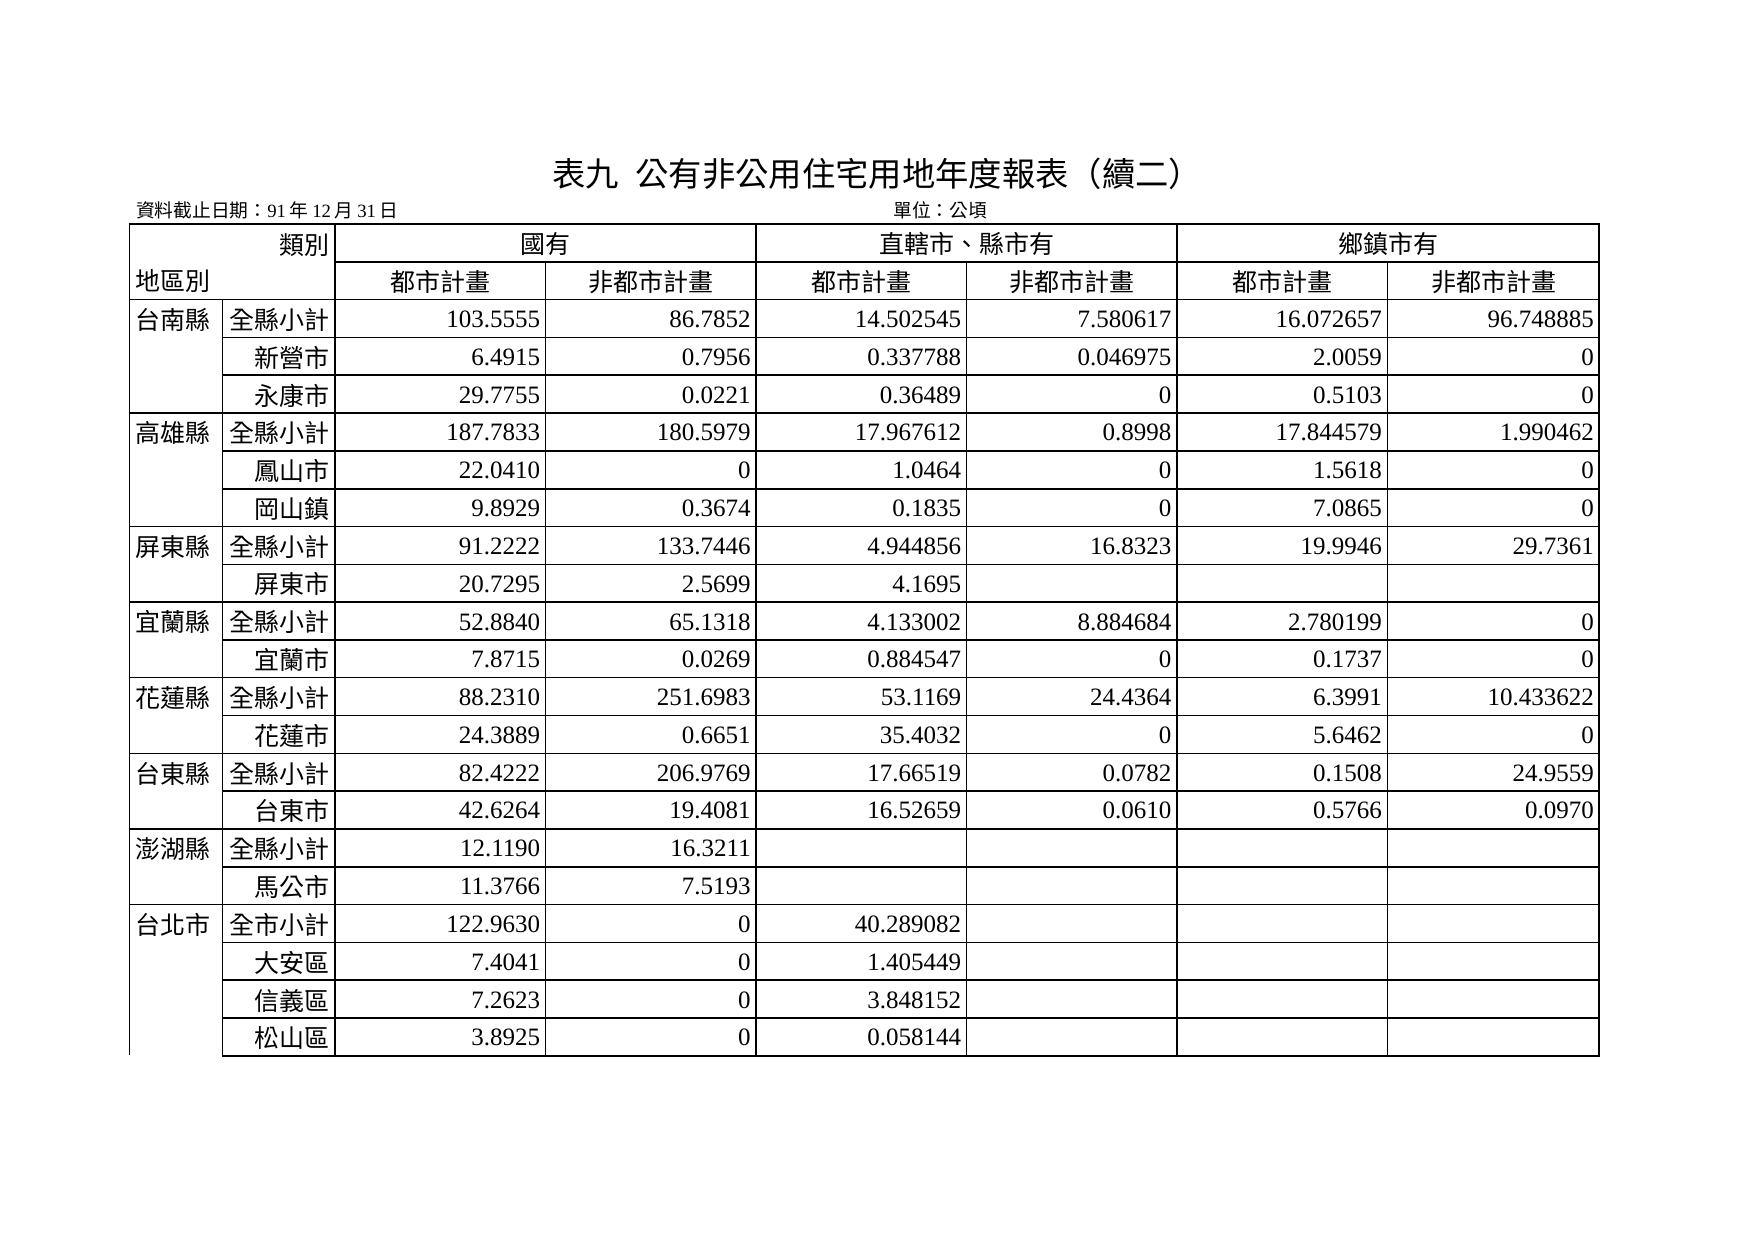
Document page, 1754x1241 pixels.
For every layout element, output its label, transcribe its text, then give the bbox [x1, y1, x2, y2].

table_cell [1388, 565, 1598, 601]
table_cell [1388, 943, 1598, 979]
table_cell 新營市 [223, 338, 334, 374]
table_cell 花蓮市 [223, 716, 334, 752]
table_header 直轄市、縣市有 [757, 225, 1176, 261]
table_cell 0.8998 [967, 414, 1176, 450]
table_cell 22.0410 [336, 452, 545, 488]
table_cell 0.0782 [967, 754, 1176, 790]
table_cell 0 [967, 490, 1176, 526]
table_cell [130, 488, 222, 526]
table_cell 133.7446 [546, 527, 755, 563]
table_cell [130, 450, 222, 488]
table_cell 0 [967, 452, 1176, 488]
table_cell 12.1190 [336, 830, 545, 866]
table_cell [1388, 905, 1598, 942]
table_cell 17.66519 [757, 754, 966, 790]
table_cell 非都市計畫 [1388, 263, 1598, 299]
table_cell [130, 337, 222, 374]
table_cell 0.884547 [757, 641, 966, 677]
table_cell [967, 868, 1176, 904]
table_cell 0 [1388, 641, 1598, 677]
table_cell 台南縣 [130, 300, 222, 337]
table_cell 4.133002 [757, 603, 966, 639]
text 表九 公有非公用住宅用地年度報表（續二） [136, 148, 1618, 196]
table_cell 0 [967, 641, 1176, 677]
table_cell [1178, 905, 1387, 942]
table_cell 都市計畫 [1178, 263, 1387, 299]
table_cell 206.9769 [546, 754, 755, 790]
table_cell 7.2623 [336, 981, 545, 1017]
table_cell 16.52659 [757, 792, 966, 828]
table_cell 20.7295 [336, 565, 545, 601]
table_cell 96.748885 [1388, 300, 1598, 337]
table_cell 都市計畫 [757, 263, 966, 299]
table_cell 0 [1388, 376, 1598, 412]
table_cell 澎湖縣 [130, 830, 222, 866]
table_cell 非都市計畫 [967, 263, 1176, 299]
table_cell 全縣小計 [223, 754, 334, 790]
table_cell 大安區 [223, 943, 334, 979]
text 資料截止日期：91年12月31日 單位：公頃 [136, 196, 1618, 223]
table_cell 10.433622 [1388, 678, 1598, 715]
table_cell 4.1695 [757, 565, 966, 601]
table_cell 5.6462 [1178, 716, 1387, 752]
table_cell 24.3889 [336, 716, 545, 752]
table_cell 0 [546, 452, 755, 488]
table_cell [1388, 1019, 1598, 1055]
table_cell 全縣小計 [223, 830, 334, 866]
table_cell 52.8840 [336, 603, 545, 639]
table_cell 花蓮縣 [130, 678, 222, 715]
table_cell [130, 979, 222, 1017]
table_cell 42.6264 [336, 792, 545, 828]
table_cell 全縣小計 [223, 678, 334, 715]
table_cell 0.058144 [757, 1019, 966, 1055]
table_cell 0 [1388, 338, 1598, 374]
table_cell 82.4222 [336, 754, 545, 790]
table_cell 40.289082 [757, 905, 966, 942]
table_cell 19.9946 [1178, 527, 1387, 563]
table_cell 7.4041 [336, 943, 545, 979]
table_cell 1.990462 [1388, 414, 1598, 450]
table_cell [1388, 830, 1598, 866]
table_cell 29.7361 [1388, 527, 1598, 563]
table_cell [757, 830, 966, 866]
table_cell [1388, 981, 1598, 1017]
table_header 類別 地區別 [130, 225, 334, 299]
table_cell 全縣小計 [223, 414, 334, 450]
table_cell 7.8715 [336, 641, 545, 677]
table_cell 高雄縣 [130, 414, 222, 450]
table_cell 全縣小計 [223, 300, 334, 337]
table_cell [130, 790, 222, 828]
table_cell 岡山鎮 [223, 490, 334, 526]
table_cell 0.1835 [757, 490, 966, 526]
table_cell 1.405449 [757, 943, 966, 979]
table_cell 0 [967, 716, 1176, 752]
table_cell 7.580617 [967, 300, 1176, 337]
table_cell 187.7833 [336, 414, 545, 450]
table_cell 11.3766 [336, 868, 545, 904]
table_cell 0 [546, 981, 755, 1017]
table_cell 松山區 [223, 1019, 334, 1055]
table_cell [130, 374, 222, 412]
table_cell 0 [1388, 603, 1598, 639]
table_cell 非都市計畫 [546, 263, 755, 299]
table_cell 53.1169 [757, 678, 966, 715]
table_cell 16.072657 [1178, 300, 1387, 337]
table_cell [130, 942, 222, 979]
table_cell 2.780199 [1178, 603, 1387, 639]
table_cell 宜蘭縣 [130, 603, 222, 639]
table_cell 0.6651 [546, 716, 755, 752]
table_cell [1178, 565, 1387, 601]
table_cell 24.4364 [967, 678, 1176, 715]
table_cell 2.0059 [1178, 338, 1387, 374]
table_cell 91.2222 [336, 527, 545, 563]
table_header 國有 [336, 225, 755, 261]
table_cell 0.1508 [1178, 754, 1387, 790]
table_cell 0.5103 [1178, 376, 1387, 412]
table_cell [967, 1019, 1176, 1055]
table_cell 0.0221 [546, 376, 755, 412]
table_header 鄉鎮市有 [1178, 225, 1598, 261]
table_cell [967, 981, 1176, 1017]
table_cell [1178, 1019, 1387, 1055]
table_cell 0 [1388, 452, 1598, 488]
table_cell 台東縣 [130, 754, 222, 790]
table_cell 0.0970 [1388, 792, 1598, 828]
table_cell 0 [1388, 716, 1598, 752]
table_cell [1178, 868, 1387, 904]
table_cell 3.848152 [757, 981, 966, 1017]
table_cell 0 [546, 905, 755, 942]
table_cell 6.4915 [336, 338, 545, 374]
table_cell [1178, 943, 1387, 979]
table_cell 6.3991 [1178, 678, 1387, 715]
table_cell [967, 943, 1176, 979]
table_cell 0.36489 [757, 376, 966, 412]
table_cell 鳳山市 [223, 452, 334, 488]
table_cell 1.0464 [757, 452, 966, 488]
table_cell 0.337788 [757, 338, 966, 374]
table_cell 24.9559 [1388, 754, 1598, 790]
table_cell 180.5979 [546, 414, 755, 450]
table_cell 7.5193 [546, 868, 755, 904]
table_cell 0.7956 [546, 338, 755, 374]
table_cell [130, 639, 222, 677]
table_cell 19.4081 [546, 792, 755, 828]
table_cell 宜蘭市 [223, 641, 334, 677]
table_cell 251.6983 [546, 678, 755, 715]
table_cell 0.3674 [546, 490, 755, 526]
table_cell 4.944856 [757, 527, 966, 563]
table_cell [1178, 830, 1387, 866]
table_cell 全市小計 [223, 905, 334, 942]
table_cell [967, 830, 1176, 866]
table_cell 0 [967, 376, 1176, 412]
table_cell 全縣小計 [223, 603, 334, 639]
table_cell 0 [1388, 490, 1598, 526]
table_cell 0 [546, 1019, 755, 1055]
table_cell 信義區 [223, 981, 334, 1017]
table_cell [757, 868, 966, 904]
table_cell 0.0610 [967, 792, 1176, 828]
table_cell 35.4032 [757, 716, 966, 752]
table_cell 9.8929 [336, 490, 545, 526]
table_cell 122.9630 [336, 905, 545, 942]
table_cell [1388, 868, 1598, 904]
table_cell 台北市 [130, 905, 222, 942]
table_cell [130, 715, 222, 752]
table_cell 86.7852 [546, 300, 755, 337]
table_cell 馬公市 [223, 868, 334, 904]
table_cell 全縣小計 [223, 527, 334, 563]
table_cell 2.5699 [546, 565, 755, 601]
table_cell 88.2310 [336, 678, 545, 715]
table_cell 0.5766 [1178, 792, 1387, 828]
table_cell 0.0269 [546, 641, 755, 677]
table_cell 7.0865 [1178, 490, 1387, 526]
table_cell 永康市 [223, 376, 334, 412]
table_cell 65.1318 [546, 603, 755, 639]
table_cell 16.8323 [967, 527, 1176, 563]
table_cell 0.1737 [1178, 641, 1387, 677]
table_cell [130, 564, 222, 601]
table_cell 0 [546, 943, 755, 979]
table_cell 台東市 [223, 792, 334, 828]
table_cell 14.502545 [757, 300, 966, 337]
table_cell 8.884684 [967, 603, 1176, 639]
table_cell [967, 905, 1176, 942]
table_cell 103.5555 [336, 300, 545, 337]
table_cell 屏東市 [223, 565, 334, 601]
table_cell 3.8925 [336, 1019, 545, 1055]
table_cell [130, 866, 222, 904]
table_cell 屏東縣 [130, 527, 222, 563]
table_cell 都市計畫 [336, 263, 545, 299]
table_cell [967, 565, 1176, 601]
table_cell 0.046975 [967, 338, 1176, 374]
table_cell 16.3211 [546, 830, 755, 866]
table_cell 1.5618 [1178, 452, 1387, 488]
table_cell 17.844579 [1178, 414, 1387, 450]
table_cell [130, 1017, 222, 1055]
table_cell 17.967612 [757, 414, 966, 450]
table_cell [1178, 981, 1387, 1017]
table_cell 29.7755 [336, 376, 545, 412]
